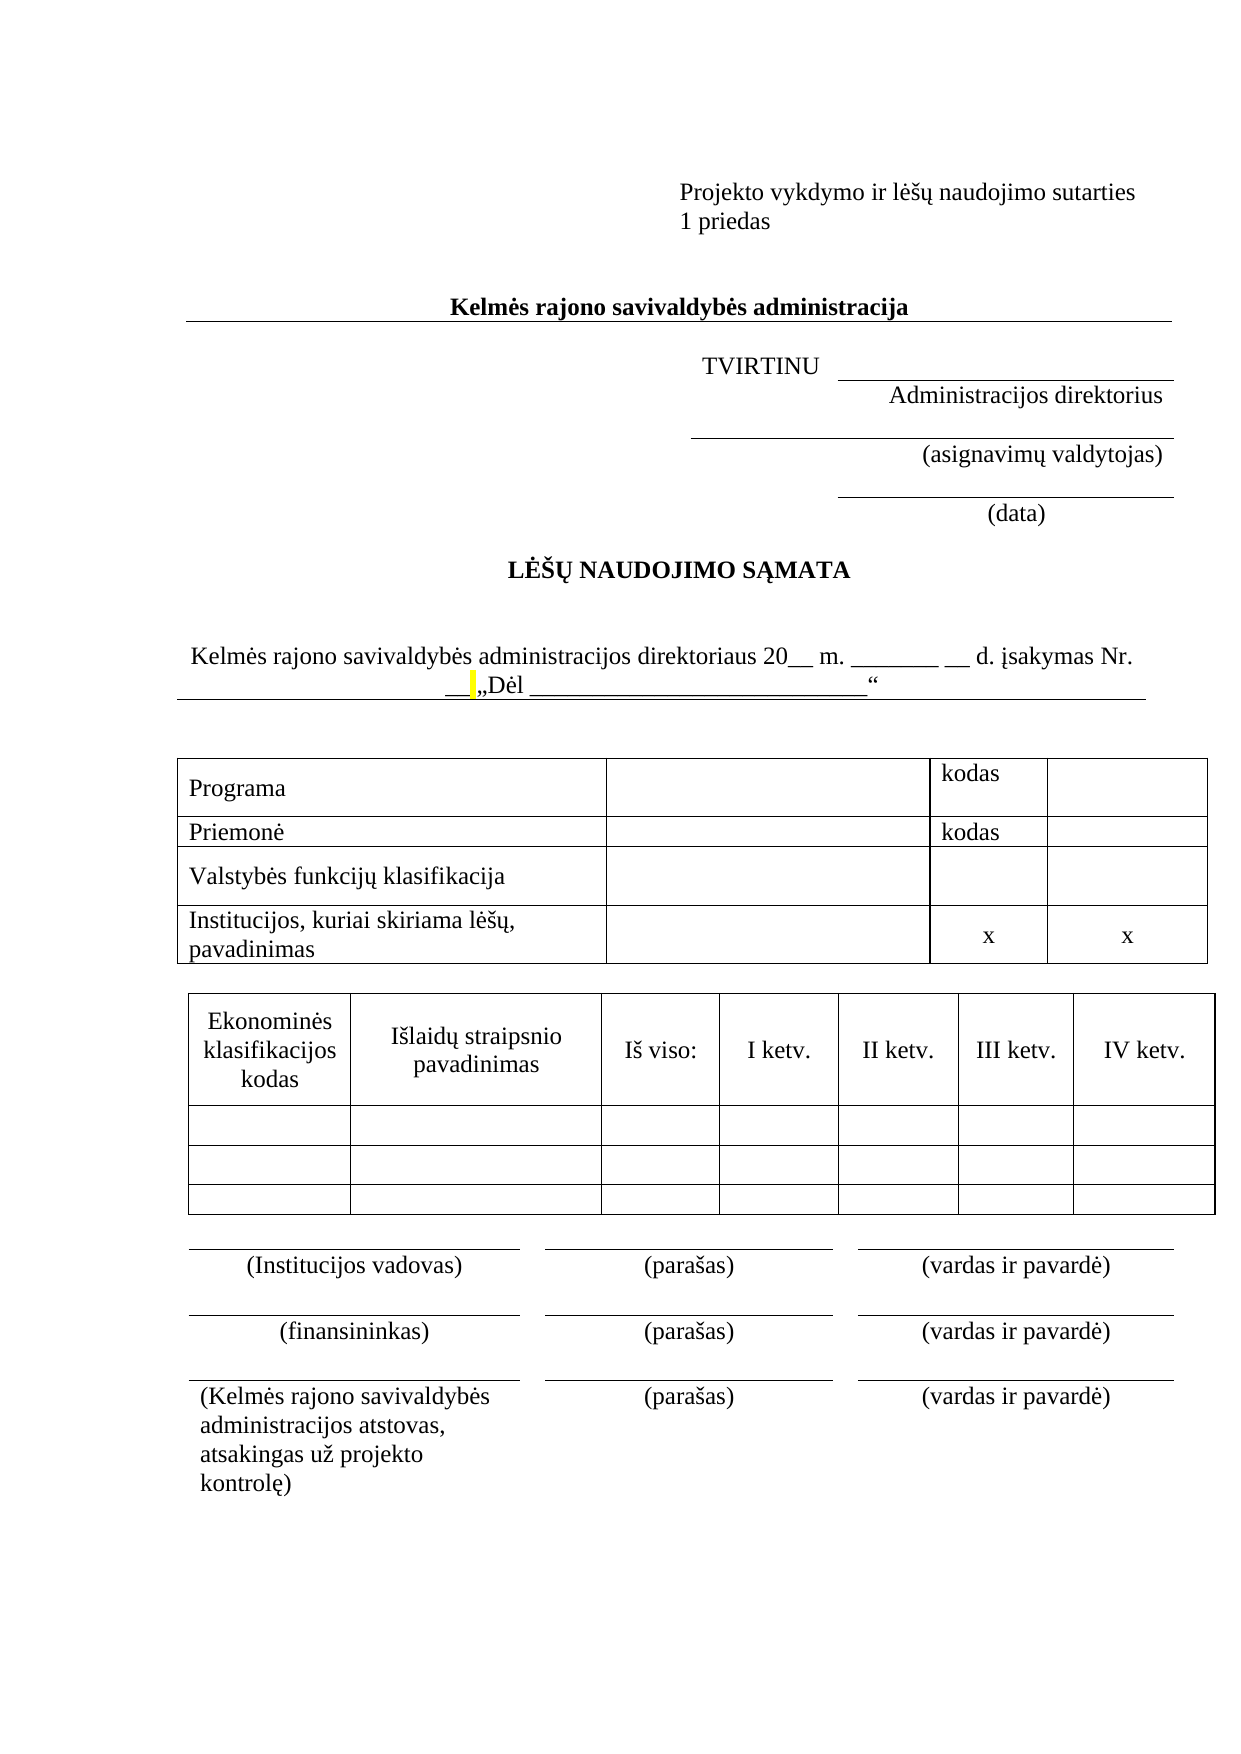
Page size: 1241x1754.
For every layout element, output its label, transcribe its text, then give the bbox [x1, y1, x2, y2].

table_cell [1174, 1315, 1215, 1345]
table_cell [177, 729, 1146, 757]
table_cell [520, 1315, 545, 1345]
table_cell [189, 1185, 350, 1214]
table_cell [720, 1146, 838, 1184]
table_cell [833, 1345, 858, 1380]
table_cell [1189, 699, 1195, 729]
table_cell [1048, 817, 1207, 846]
table_cell [959, 1106, 1073, 1144]
table_cell [858, 1279, 1174, 1315]
table_header IV ketv. [1074, 994, 1214, 1105]
table_header [1202, 641, 1207, 699]
table_cell [189, 1215, 520, 1249]
table_cell [1174, 1380, 1215, 1496]
table_cell [1169, 699, 1176, 729]
table_header [1169, 641, 1176, 699]
text Projekto vykdymo ir lėšų naudojimo sutarties [679, 177, 1166, 206]
table_cell [545, 1345, 833, 1380]
table_cell [720, 1185, 838, 1214]
table_cell [833, 1215, 858, 1249]
table_cell [931, 847, 1047, 904]
table_cell (vardas ir pavardė) [858, 1381, 1174, 1496]
table_cell [838, 468, 1174, 497]
table_cell Administracijos direktorius [691, 380, 1174, 438]
table_cell [1074, 1106, 1214, 1144]
table_header [838, 351, 1174, 379]
table_cell [1048, 759, 1207, 816]
table_cell [1195, 699, 1202, 729]
table_cell [1174, 1215, 1215, 1249]
table_header II ketv. [839, 994, 958, 1105]
table_header Kelmės rajono savivaldybės administracija [186, 292, 1172, 321]
table_cell [1202, 729, 1207, 757]
text LĖŠŲ NAUDOJIMO SĄMATA [177, 555, 1181, 584]
text (data) [852, 498, 1181, 526]
table_cell [1174, 1345, 1215, 1380]
table_header [1176, 641, 1182, 699]
table_cell [545, 1215, 833, 1249]
table_cell [602, 1146, 719, 1184]
table_header TVIRTINU [691, 351, 838, 379]
table_header Kelmės rajono savivaldybės administracijos direktoriaus 20__ m. _______ __ d. įsakymas Nr. __ „Dėl ___________________________“ [177, 641, 1146, 699]
table_cell [691, 468, 838, 497]
table_cell [833, 1380, 858, 1496]
table_cell [1074, 1146, 1214, 1184]
table_cell [1189, 729, 1195, 757]
table_cell [1048, 847, 1207, 904]
table_cell [602, 1106, 719, 1144]
table_cell Valstybės funkcijų klasifikacija [178, 847, 606, 904]
table_cell [520, 1249, 545, 1279]
table_cell (asignavimų valdytojas) [691, 439, 1174, 468]
table_header Ekonominės klasifikacijos kodas [189, 994, 350, 1105]
table_cell [858, 1345, 1174, 1380]
table_cell (vardas ir pavardė) [858, 1250, 1174, 1279]
table_cell Institucijos, kuriai skiriama lėšų, pavadinimas [178, 906, 606, 963]
table_cell Programa [178, 759, 606, 816]
table_cell kodas [931, 817, 1047, 846]
table_header I ketv. [720, 994, 838, 1105]
table_cell [351, 1185, 601, 1214]
table_cell [833, 1279, 858, 1315]
table_cell (vardas ir pavardė) [858, 1316, 1174, 1345]
table_header III ketv. [959, 994, 1073, 1105]
text 1 priedas [679, 206, 1166, 235]
table_cell [1174, 1279, 1215, 1315]
table_cell [177, 700, 1146, 729]
table_header [1189, 641, 1195, 699]
table_cell x [931, 906, 1047, 963]
table_cell [545, 1279, 833, 1315]
table_cell [607, 906, 929, 963]
table_cell [607, 847, 929, 904]
table_cell [1146, 729, 1169, 757]
table_cell [351, 1146, 601, 1184]
table_cell [1169, 729, 1176, 757]
table_header Iš viso: [602, 994, 719, 1105]
table_cell [1074, 1185, 1214, 1214]
table_cell x [1048, 906, 1207, 963]
table_cell (finansininkas) [189, 1316, 520, 1345]
table_cell [189, 1106, 350, 1144]
table_cell (Kelmės rajono savivaldybės administracijos atstovas, atsakingas už projekto kontrolę) [189, 1381, 520, 1496]
table_cell [839, 1185, 958, 1214]
table_cell [602, 1185, 719, 1214]
table_cell [959, 1146, 1073, 1184]
table_cell [520, 1215, 545, 1249]
table_cell [858, 1215, 1174, 1249]
table_cell [1174, 1249, 1215, 1279]
table_cell [607, 817, 929, 846]
table_header [1195, 641, 1202, 699]
table_cell [520, 1380, 545, 1496]
table_header Išlaidų straipsnio pavadinimas [351, 994, 601, 1105]
table_cell [351, 1106, 601, 1144]
table_cell [189, 1345, 520, 1380]
table_cell [189, 1279, 520, 1315]
table_cell [1195, 729, 1202, 757]
table_cell [1183, 699, 1189, 729]
table_cell [189, 1146, 350, 1184]
table_cell [607, 759, 929, 816]
table_cell [959, 1185, 1073, 1214]
table_cell [1202, 699, 1207, 729]
table_cell (parašas) [545, 1381, 833, 1496]
table_cell (parašas) [545, 1250, 833, 1279]
table_cell (Institucijos vadovas) [189, 1250, 520, 1279]
table_cell [1183, 729, 1189, 757]
table_header [1183, 641, 1189, 699]
table_cell [1176, 699, 1182, 729]
table_header [1146, 641, 1169, 699]
table_cell kodas [931, 759, 1047, 816]
table_cell [833, 1249, 858, 1279]
table_cell [1176, 729, 1182, 757]
table_cell [720, 1106, 838, 1144]
table_cell [520, 1279, 545, 1315]
table_cell [833, 1315, 858, 1345]
table_cell [839, 1146, 958, 1184]
table_cell (parašas) [545, 1316, 833, 1345]
table_cell Priemonė [178, 817, 606, 846]
table_cell [839, 1106, 958, 1144]
table_cell [520, 1345, 545, 1380]
table_cell [1146, 699, 1169, 729]
